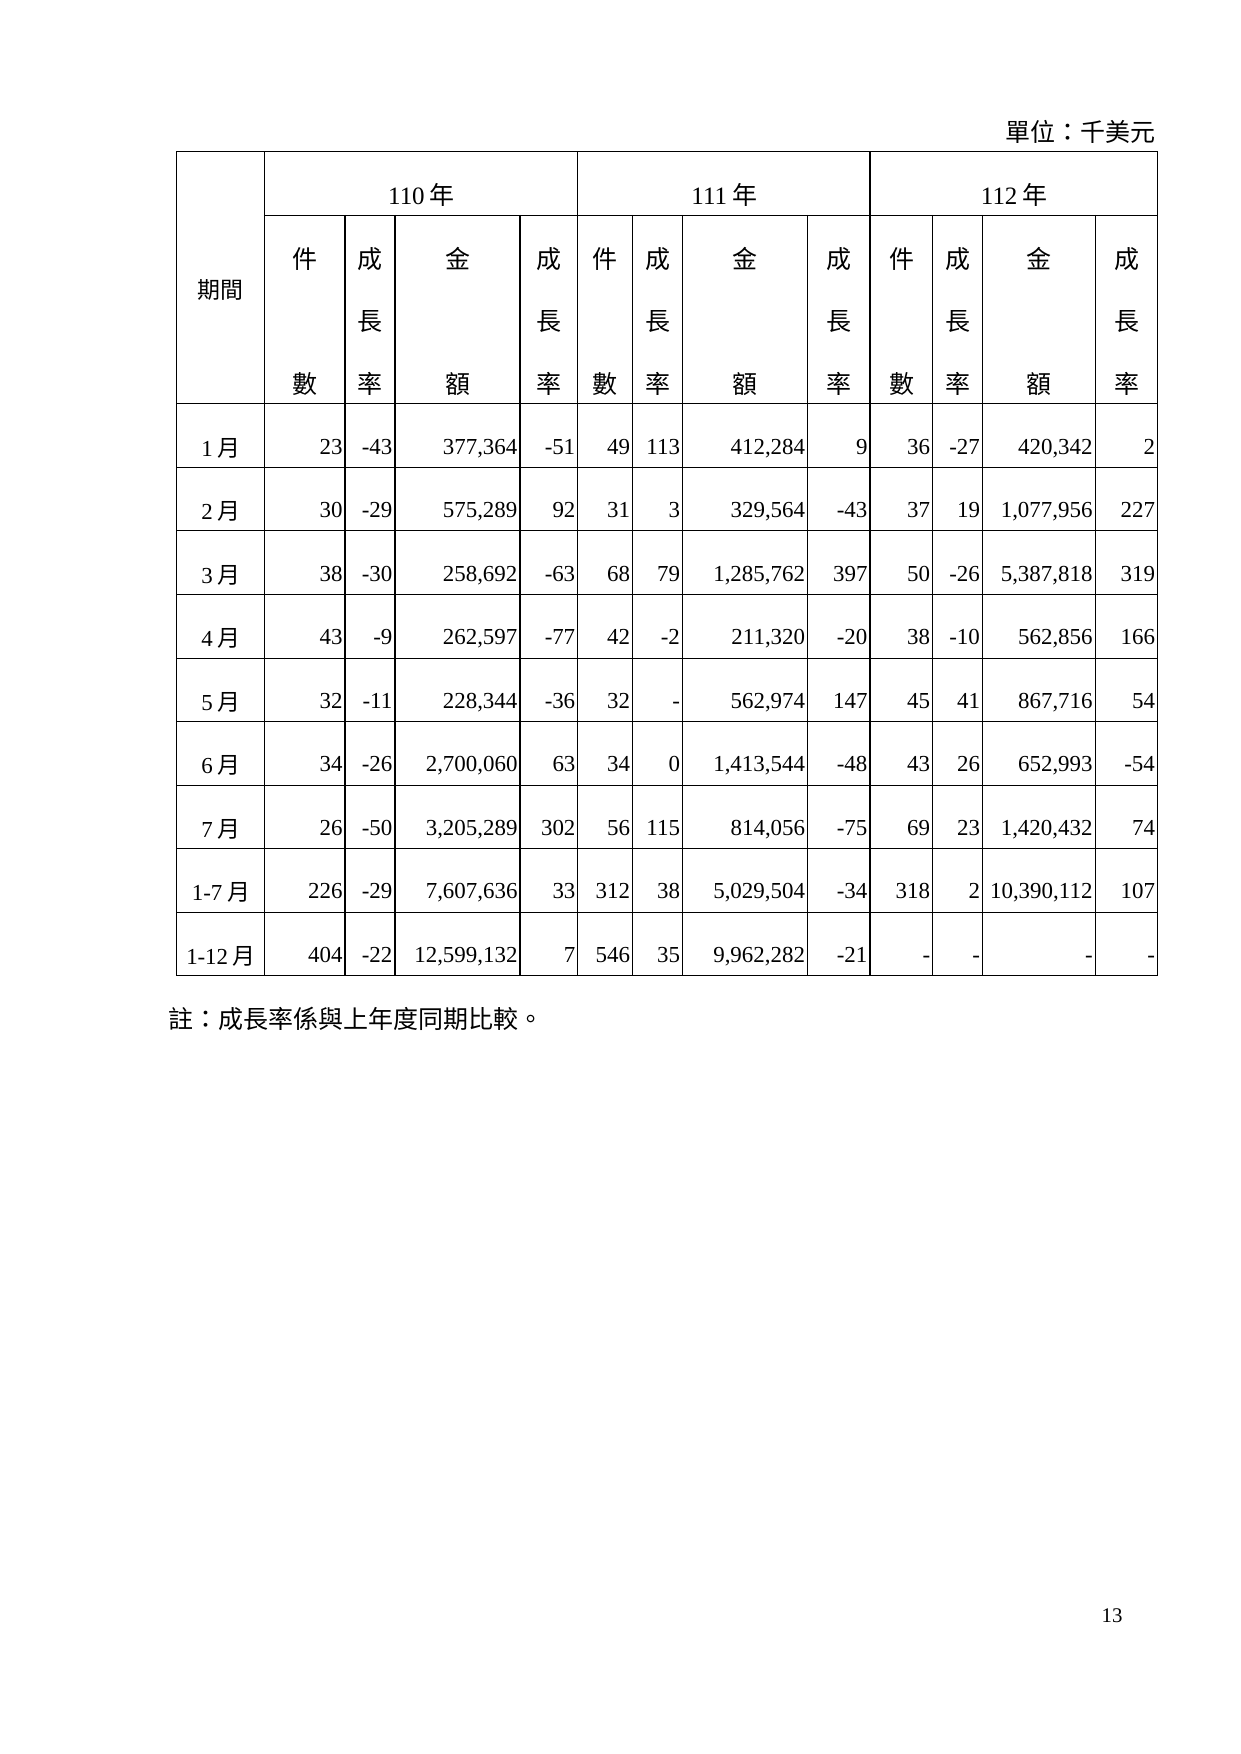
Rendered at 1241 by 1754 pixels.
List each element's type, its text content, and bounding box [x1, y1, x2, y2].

table_cell 41 [933, 659, 982, 721]
table_cell 1,420,432 [983, 786, 1095, 848]
table_cell 2 [1096, 404, 1157, 467]
table_cell 5,387,818 [983, 531, 1095, 594]
table_cell 38 [265, 531, 344, 594]
table_cell 成 長 率 [808, 216, 869, 403]
table_cell 成 長 率 [521, 216, 577, 403]
table_cell 226 [265, 849, 344, 912]
table_cell 546 [578, 913, 632, 975]
table_cell 9 [808, 404, 869, 467]
table_cell 2 [933, 849, 982, 912]
table_cell 329,564 [683, 468, 807, 530]
table_cell -75 [808, 786, 869, 848]
table_cell 件 數 [578, 216, 632, 403]
table_cell 34 [578, 722, 632, 784]
table_cell 63 [521, 722, 577, 784]
table_cell 562,856 [983, 595, 1095, 657]
table_cell 3 [633, 468, 682, 530]
table_cell 35 [633, 913, 682, 975]
table_cell -43 [808, 468, 869, 530]
table_cell 38 [871, 595, 932, 657]
table_cell 43 [265, 595, 344, 657]
table_cell 115 [633, 786, 682, 848]
table_cell 12,599,132 [396, 913, 519, 975]
table_cell 1月 [177, 404, 264, 467]
table_cell -27 [933, 404, 982, 467]
table_cell 377,364 [396, 404, 519, 467]
table_cell 2,700,060 [396, 722, 519, 784]
table_header [177, 89, 578, 151]
table_cell 34 [265, 722, 344, 784]
table_cell 32 [578, 659, 632, 721]
table_cell 814,056 [683, 786, 807, 848]
table_cell 金 額 [683, 216, 807, 403]
table_cell - [933, 913, 982, 975]
table_cell 54 [1096, 659, 1157, 721]
table_cell 9,962,282 [683, 913, 807, 975]
table_cell 26 [265, 786, 344, 848]
table_cell 38 [633, 849, 682, 912]
table_cell 23 [933, 786, 982, 848]
table_cell 1-12月 [177, 913, 264, 975]
table_cell 23 [265, 404, 344, 467]
table_cell 166 [1096, 595, 1157, 657]
table_cell 397 [808, 531, 869, 594]
table_cell 金 額 [396, 216, 519, 403]
table_cell 金 額 [983, 216, 1095, 403]
table_cell -54 [1096, 722, 1157, 784]
text 註：成長率係與上年度同期比較。 [118, 976, 1122, 1039]
table_header 單位：千美元 [870, 89, 1157, 151]
table_cell 302 [521, 786, 577, 848]
table_cell 32 [265, 659, 344, 721]
table_cell 412,284 [683, 404, 807, 467]
table_cell 318 [871, 849, 932, 912]
table_cell 5,029,504 [683, 849, 807, 912]
table_header [578, 89, 870, 151]
table_cell -77 [521, 595, 577, 657]
table_cell -10 [933, 595, 982, 657]
table_cell 258,692 [396, 531, 519, 594]
table_cell - [983, 913, 1095, 975]
table_cell 404 [265, 913, 344, 975]
table_cell 4月 [177, 595, 264, 657]
table_cell 211,320 [683, 595, 807, 657]
table_cell 112年 [871, 152, 1157, 215]
table_cell 成 長 率 [1096, 216, 1157, 403]
table_cell 7月 [177, 786, 264, 848]
table_cell 成 長 率 [933, 216, 982, 403]
table_cell -9 [346, 595, 394, 657]
table_cell -22 [346, 913, 394, 975]
table_cell - [633, 659, 682, 721]
table_cell 319 [1096, 531, 1157, 594]
table_cell 107 [1096, 849, 1157, 912]
table_cell -50 [346, 786, 394, 848]
table_cell 0 [633, 722, 682, 784]
table_cell 19 [933, 468, 982, 530]
table_cell -26 [346, 722, 394, 784]
table_cell 420,342 [983, 404, 1095, 467]
table_cell 7 [521, 913, 577, 975]
table_cell 成 長 率 [346, 216, 394, 403]
table_cell 312 [578, 849, 632, 912]
table_cell 45 [871, 659, 932, 721]
table_cell 69 [871, 786, 932, 848]
table_cell 147 [808, 659, 869, 721]
table_cell 74 [1096, 786, 1157, 848]
table_cell -20 [808, 595, 869, 657]
table_cell 111年 [578, 152, 869, 215]
table_cell 成 長 率 [633, 216, 682, 403]
table_cell 期間 [177, 152, 264, 403]
table_cell 件 數 [871, 216, 932, 403]
table_cell -29 [346, 849, 394, 912]
table_cell -30 [346, 531, 394, 594]
table_cell 1,077,956 [983, 468, 1095, 530]
table_cell 49 [578, 404, 632, 467]
table_cell 228,344 [396, 659, 519, 721]
table_cell -21 [808, 913, 869, 975]
table_cell 26 [933, 722, 982, 784]
table_cell -11 [346, 659, 394, 721]
table_cell 42 [578, 595, 632, 657]
table_cell 7,607,636 [396, 849, 519, 912]
table_cell 68 [578, 531, 632, 594]
table_cell 2月 [177, 468, 264, 530]
table_cell 36 [871, 404, 932, 467]
table_cell 575,289 [396, 468, 519, 530]
table_cell 113 [633, 404, 682, 467]
table_cell 1,413,544 [683, 722, 807, 784]
table_cell 31 [578, 468, 632, 530]
table_cell -48 [808, 722, 869, 784]
table_cell -29 [346, 468, 394, 530]
table_cell -43 [346, 404, 394, 467]
table_cell -36 [521, 659, 577, 721]
table_cell 件 數 [265, 216, 344, 403]
table_cell 867,716 [983, 659, 1095, 721]
table_cell 79 [633, 531, 682, 594]
table_cell 92 [521, 468, 577, 530]
table_cell 3,205,289 [396, 786, 519, 848]
table_cell -2 [633, 595, 682, 657]
table_cell 562,974 [683, 659, 807, 721]
table_cell 37 [871, 468, 932, 530]
table_cell 56 [578, 786, 632, 848]
table_cell 50 [871, 531, 932, 594]
table_cell 43 [871, 722, 932, 784]
table_cell 6月 [177, 722, 264, 784]
table_cell 10,390,112 [983, 849, 1095, 912]
table_cell 652,993 [983, 722, 1095, 784]
table_cell 33 [521, 849, 577, 912]
table_cell 3月 [177, 531, 264, 594]
table_cell - [1096, 913, 1157, 975]
table_cell 30 [265, 468, 344, 530]
table_cell 110年 [265, 152, 577, 215]
table_cell -34 [808, 849, 869, 912]
table_cell 1,285,762 [683, 531, 807, 594]
table_cell 262,597 [396, 595, 519, 657]
table_cell 5月 [177, 659, 264, 721]
table_cell -51 [521, 404, 577, 467]
table_cell 1-7月 [177, 849, 264, 912]
table_cell 227 [1096, 468, 1157, 530]
table_cell -63 [521, 531, 577, 594]
table_cell - [871, 913, 932, 975]
table_cell -26 [933, 531, 982, 594]
